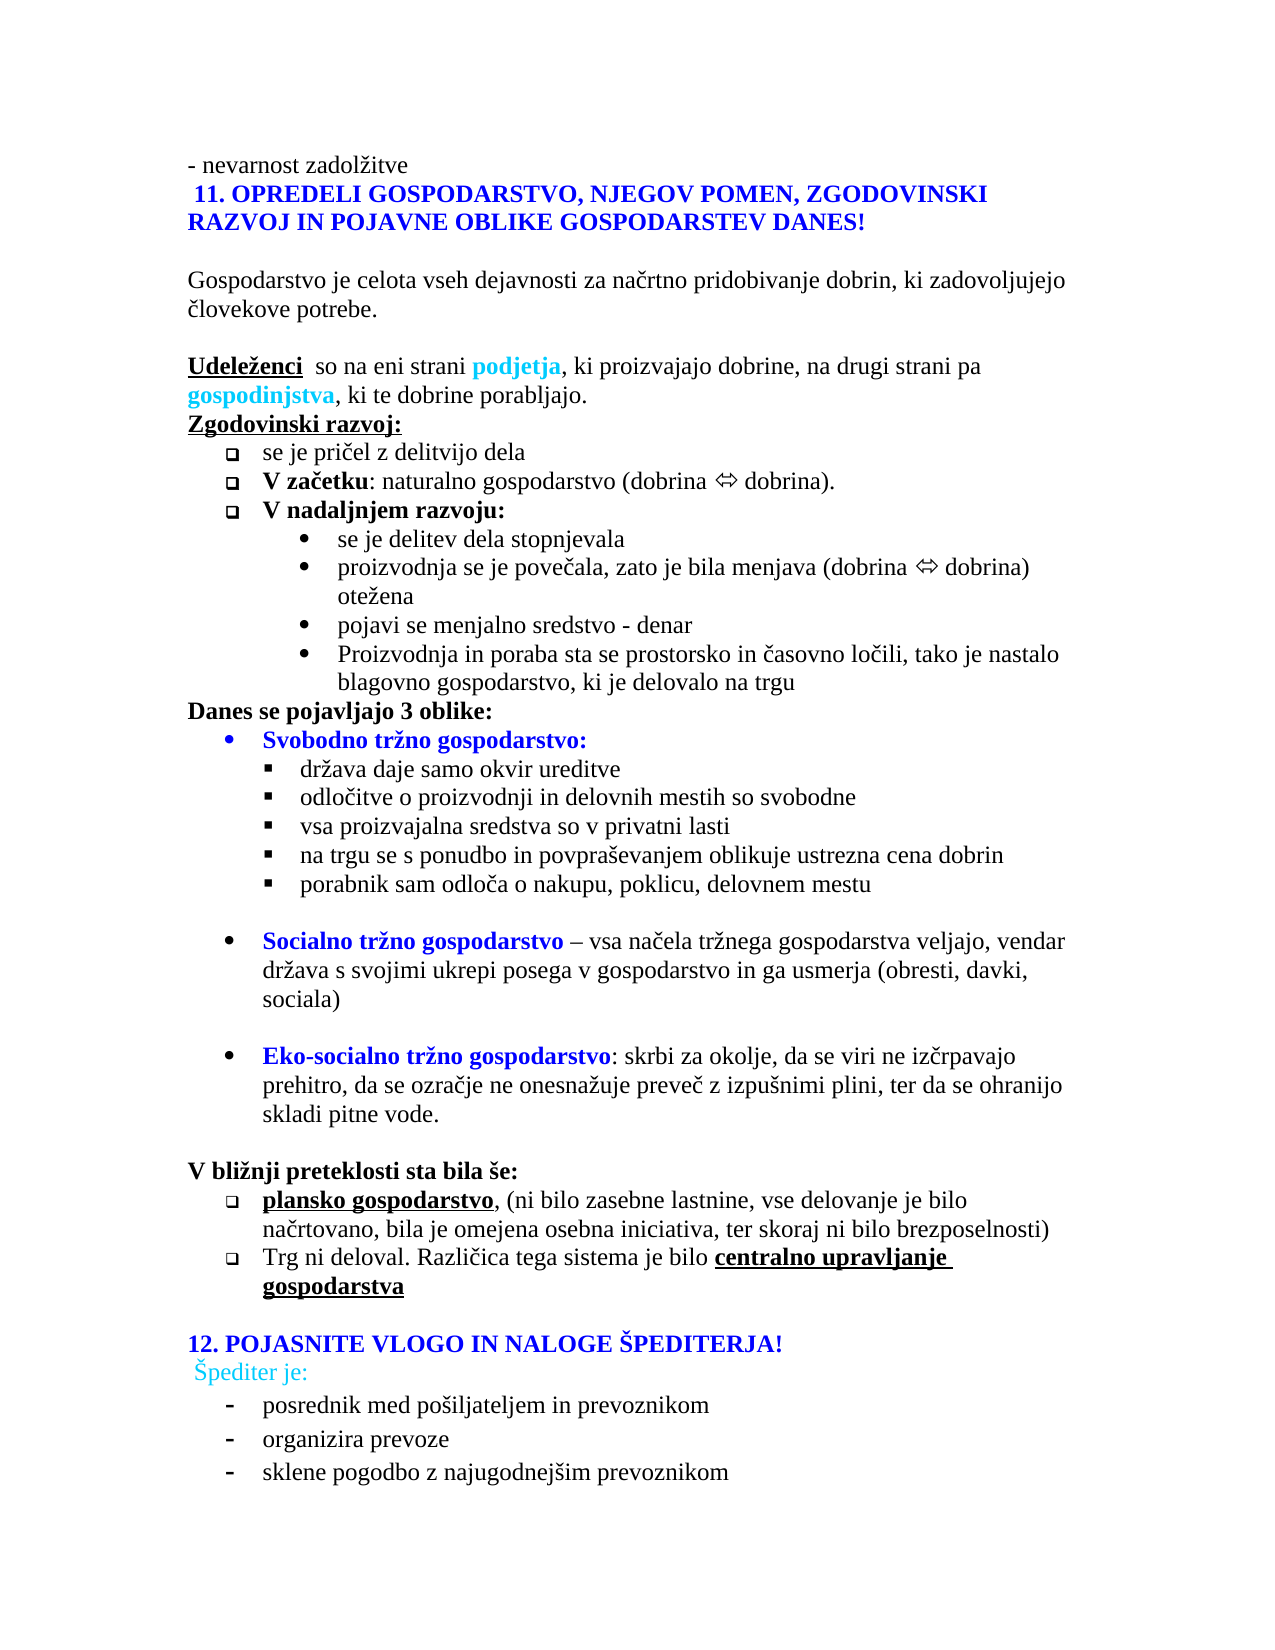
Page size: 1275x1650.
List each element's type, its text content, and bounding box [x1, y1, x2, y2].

list Socialno tržno gospodarstvo – vsa načela tržnega gospodarstva veljajo, vendar država s svojimi ukrepi posega v gospodarstvo in ga usmerja (obresti, davki, sociala) [225, 926, 1087, 1012]
list organizira prevoze [225, 1420, 1087, 1453]
text Špediter je: [187, 1357, 1087, 1386]
list vsa proizvajalna sredstva so v privatni lasti [262, 811, 1087, 840]
list Eko-socialno tržno gospodarstvo: skrbi za okolje, da se viri ne izčrpavajo prehitro, da se ozračje ne onesnažuje preveč z izpušnimi plini, ter da se ohranijo skladi pitne vode. [225, 1041, 1087, 1127]
text 11. OPREDELI GOSPODARSTVO, NJEGOV POMEN, ZGODOVINSKI RAZVOJ IN POJAVNE OBLIKE GOSPODARSTEV DANES! [187, 179, 1087, 236]
list Trg ni deloval. Različica tega sistema je bilo centralno upravljanje gospodarstva [225, 1242, 1087, 1300]
list na trgu se s ponudbo in povpraševanjem oblikuje ustrezna cena dobrin [262, 840, 1087, 869]
list Svobodno tržno gospodarstvo: [225, 725, 1087, 754]
list država daje samo okvir ureditve [262, 754, 1087, 782]
list porabnik sam odloča o nakupu, poklicu, delovnem mestu [262, 869, 1087, 897]
text 12. POJASNITE VLOGO IN NALOGE ŠPEDITERJA! [187, 1329, 1087, 1357]
list pojavi se menjalno sredstvo - denar [300, 610, 1087, 639]
list plansko gospodarstvo, (ni bilo zasebne lastnine, vse delovanje je bilo načrtovano, bila je omejena osebna iniciativa, ter skoraj ni bilo brezposelnosti) [225, 1185, 1087, 1242]
list sklene pogodbo z najugodnejšim prevoznikom [225, 1453, 1087, 1487]
list odločitve o proizvodnji in delovnih mestih so svobodne [262, 782, 1087, 811]
list V začetku: naturalno gospodarstvo (dobrina ó dobrina). [225, 466, 1087, 495]
text V bližnji preteklosti sta bila še: [187, 1156, 1087, 1185]
list V nadaljnjem razvoju: [225, 495, 1087, 524]
text Udeleženci so na eni strani podjetja, ki proizvajajo dobrine, na drugi strani pa gospodinjstva, ki te dobrine porabljajo. [187, 351, 1087, 409]
list se je pričel z delitvijo dela [225, 437, 1087, 466]
list se je delitev dela stopnjevala [300, 524, 1087, 552]
text Gospodarstvo je celota vseh dejavnosti za načrtno pridobivanje dobrin, ki zadovoljujejo človekove potrebe. [187, 265, 1087, 322]
list proizvodnja se je povečala, zato je bila menjava (dobrina ó dobrina) otežena [300, 552, 1087, 610]
list Proizvodnja in poraba sta se prostorsko in časovno ločili, tako je nastalo blagovno gospodarstvo, ki je delovalo na trgu [300, 639, 1087, 696]
list posrednik med pošiljateljem in prevoznikom [225, 1386, 1087, 1420]
text - nevarnost zadolžitve [187, 150, 1087, 179]
text Danes se pojavljajo 3 oblike: [187, 696, 1087, 725]
text Zgodovinski razvoj: [187, 409, 1087, 437]
